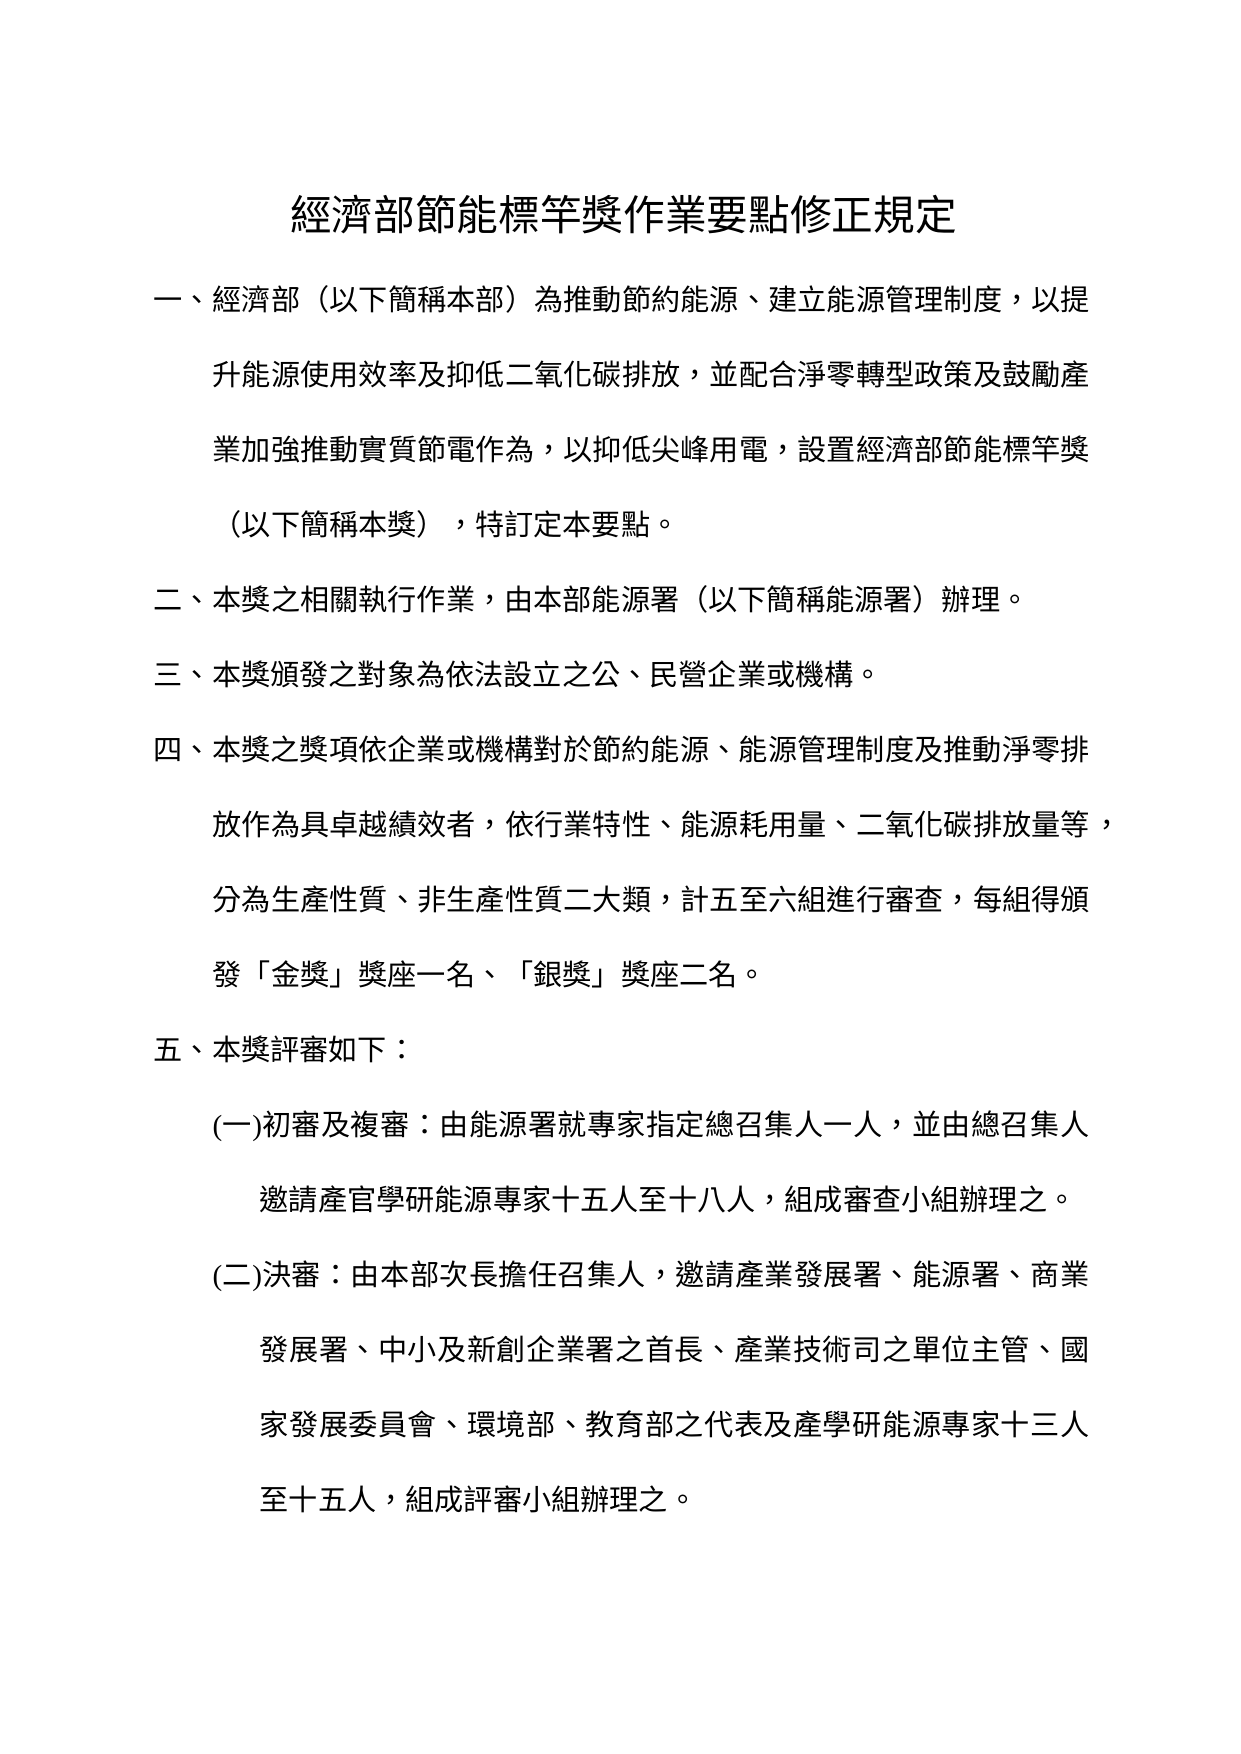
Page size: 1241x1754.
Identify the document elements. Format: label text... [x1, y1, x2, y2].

list 本獎之相關執行作業，由本部能源署（以下簡稱能源署）辦理。 [153, 560, 1092, 635]
text 五、本獎評審如下： [153, 1010, 1092, 1085]
text 四、本獎之獎項依企業或機構對於節約能源、能源管理制度及推動淨零排放作為具卓越績效者，依行業特性、能源耗用量、二氧化碳排放量等，分為生產性質、非生產性質二大類，計五至六組進行審查，每組得頒發「金獎」獎座一名、「銀獎」獎座二名。 [153, 710, 1092, 1010]
text 三、本獎頒發之對象為依法設立之公、民營企業或機構。 [153, 635, 1092, 710]
text 經濟部節能標竿獎作業要點修正規定 [153, 175, 1092, 250]
text (二)決審：由本部次長擔任召集人，邀請產業發展署、能源署、商業發展署、中小及新創企業署之首長、產業技術司之單位主管、國家發展委員會、環境部、教育部之代表及產學研能源專家十三人至十五人，組成評審小組辦理之。 [212, 1235, 1092, 1535]
text (一)初審及複審：由能源署就專家指定總召集人一人，並由總召集人邀請產官學研能源專家十五人至十八人，組成審查小組辦理之。 [212, 1085, 1092, 1235]
list 經濟部（以下簡稱本部）為推動節約能源、建立能源管理制度，以提升能源使用效率及抑低二氧化碳排放，並配合淨零轉型政策及鼓勵產業加強推動實質節電作為，以抑低尖峰用電，設置經濟部節能標竿獎（以下簡稱本獎），特訂定本要點。 [153, 260, 1092, 560]
